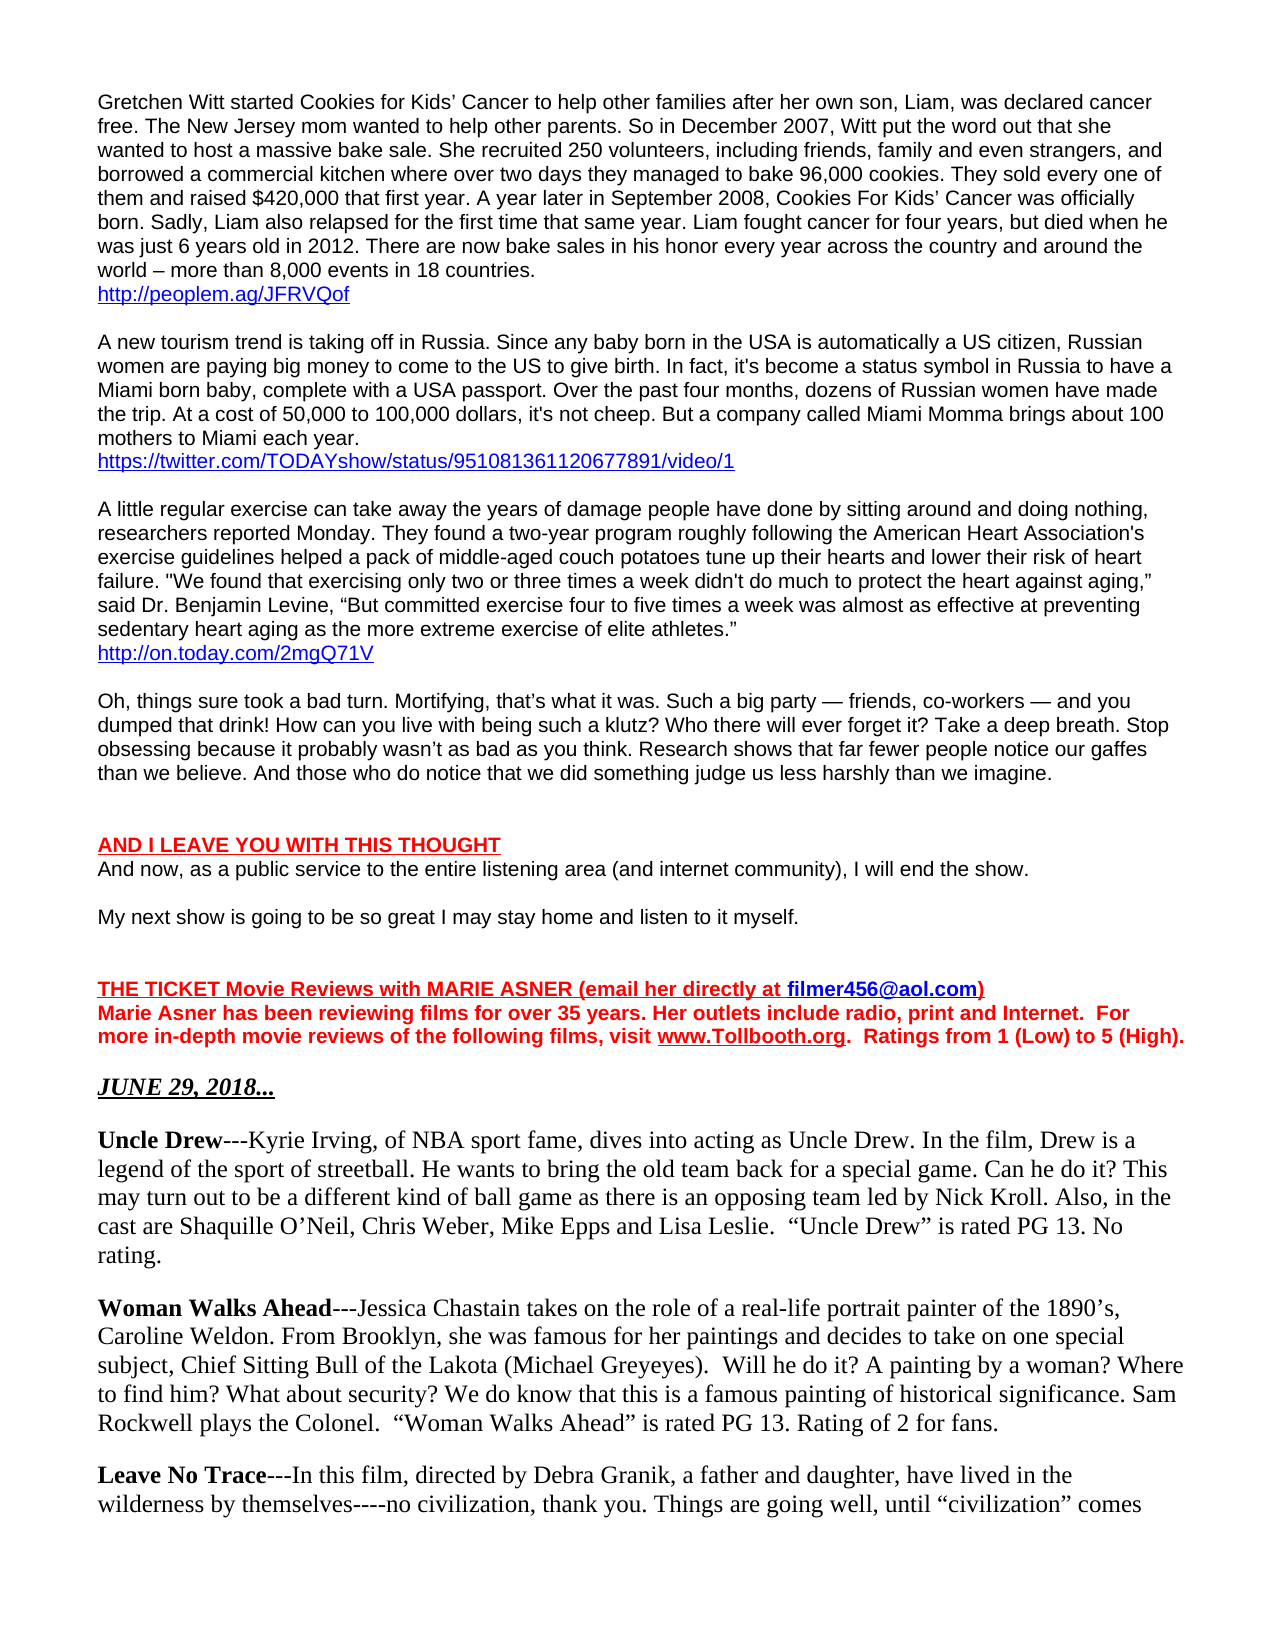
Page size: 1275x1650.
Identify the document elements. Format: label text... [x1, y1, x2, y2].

text Oh, things sure took a bad turn. Mortifying, that’s what it was. Such a big party — friends, co-workers — and you dumped that drink! How can you live with being such a klutz? Who there will ever forget it? Take a deep breath. Stop obsessing because it probably wasn’t as bad as you think. Research shows that far fewer people notice our gaffes than we believe. And those who do notice that we did something judge us less harshly than we imagine. [97, 689, 1185, 785]
text My next show is going to be so great I may stay home and listen to it myself. [97, 904, 1185, 928]
text THE TICKET Movie Reviews with MARIE ASNER (email her directly at filmer456@aol.com) [97, 976, 1185, 1000]
text Uncle Drew---Kyrie Irving, of NBA sport fame, dives into acting as Uncle Drew. In the film, Drew is a legend of the sport of streetball. He wants to bring the old team back for a special game. Can he do it? This may turn out to be a different kind of ball game as there is an opposing team led by Nick Kroll. Also, in the cast are Shaquille O’Neil, Chris Weber, Mike Epps and Lisa Leslie. “Uncle Drew” is rated PG 13. No rating. [97, 1125, 1185, 1269]
subtitle AND I LEAVE YOU WITH THIS THOUGHT [97, 833, 1185, 857]
text And now, as a public service to the entire listening area (and internet community), I will end the show. [97, 857, 1185, 881]
text A little regular exercise can take away the years of damage people have done by sitting around and doing nothing, researchers reported Monday. They found a two-year program roughly following the American Heart Association's exercise guidelines helped a pack of middle-aged couch potatoes tune up their hearts and lower their risk of heart failure. "We found that exercising only two or three times a week didn't do much to protect the heart against aging,” said Dr. Benjamin Levine, “But committed exercise four to five times a week was almost as effective at preventing sedentary heart aging as the more extreme exercise of elite athletes.” http://on.today.com/2mgQ71V [97, 497, 1185, 665]
text A new tourism trend is taking off in Russia. Since any baby born in the USA is automatically a US citizen, Russian women are paying big money to come to the US to give birth. In fact, it's become a status symbol in Russia to have a Miami born baby, complete with a USA passport. Over the past four months, dozens of Russian women have made the trip. At a cost of 50,000 to 100,000 dollars, it's not cheep. But a company called Miami Momma brings about 100 mothers to Miami each year. https://twitter.com/TODAYshow/status/951081361120677891/video/1 [97, 329, 1185, 473]
text JUNE 29, 2018... [97, 1048, 1185, 1101]
text Marie Asner has been reviewing films for over 35 years. Her outlets include radio, print and Internet. For more in-depth movie reviews of the following films, visit www.Tollbooth.org. Ratings from 1 (Low) to 5 (High). [97, 1000, 1185, 1048]
text Leave No Trace---In this film, directed by Debra Granik, a father and daughter, have lived in the wilderness by themselves----no civilization, thank you. Things are going well, until “civilization” comes [97, 1460, 1185, 1518]
text Woman Walks Ahead---Jessica Chastain takes on the role of a real-life portrait painter of the 1890’s, Caroline Weldon. From Brooklyn, she was famous for her paintings and decides to take on one special subject, Chief Sitting Bull of the Lakota (Michael Greyeyes). Will he do it? A painting by a woman? Where to find him? What about security? We do know that this is a famous painting of historical significance. Sam Rockwell plays the Colonel. “Woman Walks Ahead” is rated PG 13. Rating of 2 for fans. [97, 1293, 1185, 1436]
text Gretchen Witt started Cookies for Kids’ Cancer to help other families after her own son, Liam, was declared cancer free. The New Jersey mom wanted to help other parents. So in December 2007, Witt put the word out that she wanted to host a massive bake sale. She recruited 250 volunteers, including friends, family and even strangers, and borrowed a commercial kitchen where over two days they managed to bake 96,000 cookies. They sold every one of them and raised $420,000 that first year. A year later in September 2008, Cookies For Kids’ Cancer was officially born. Sadly, Liam also relapsed for the first time that same year. Liam fought cancer for four years, but died when he was just 6 years old in 2012. There are now bake sales in his honor every year across the country and around the world – more than 8,000 events in 18 countries. http://peoplem.ag/JFRVQof [97, 90, 1185, 306]
